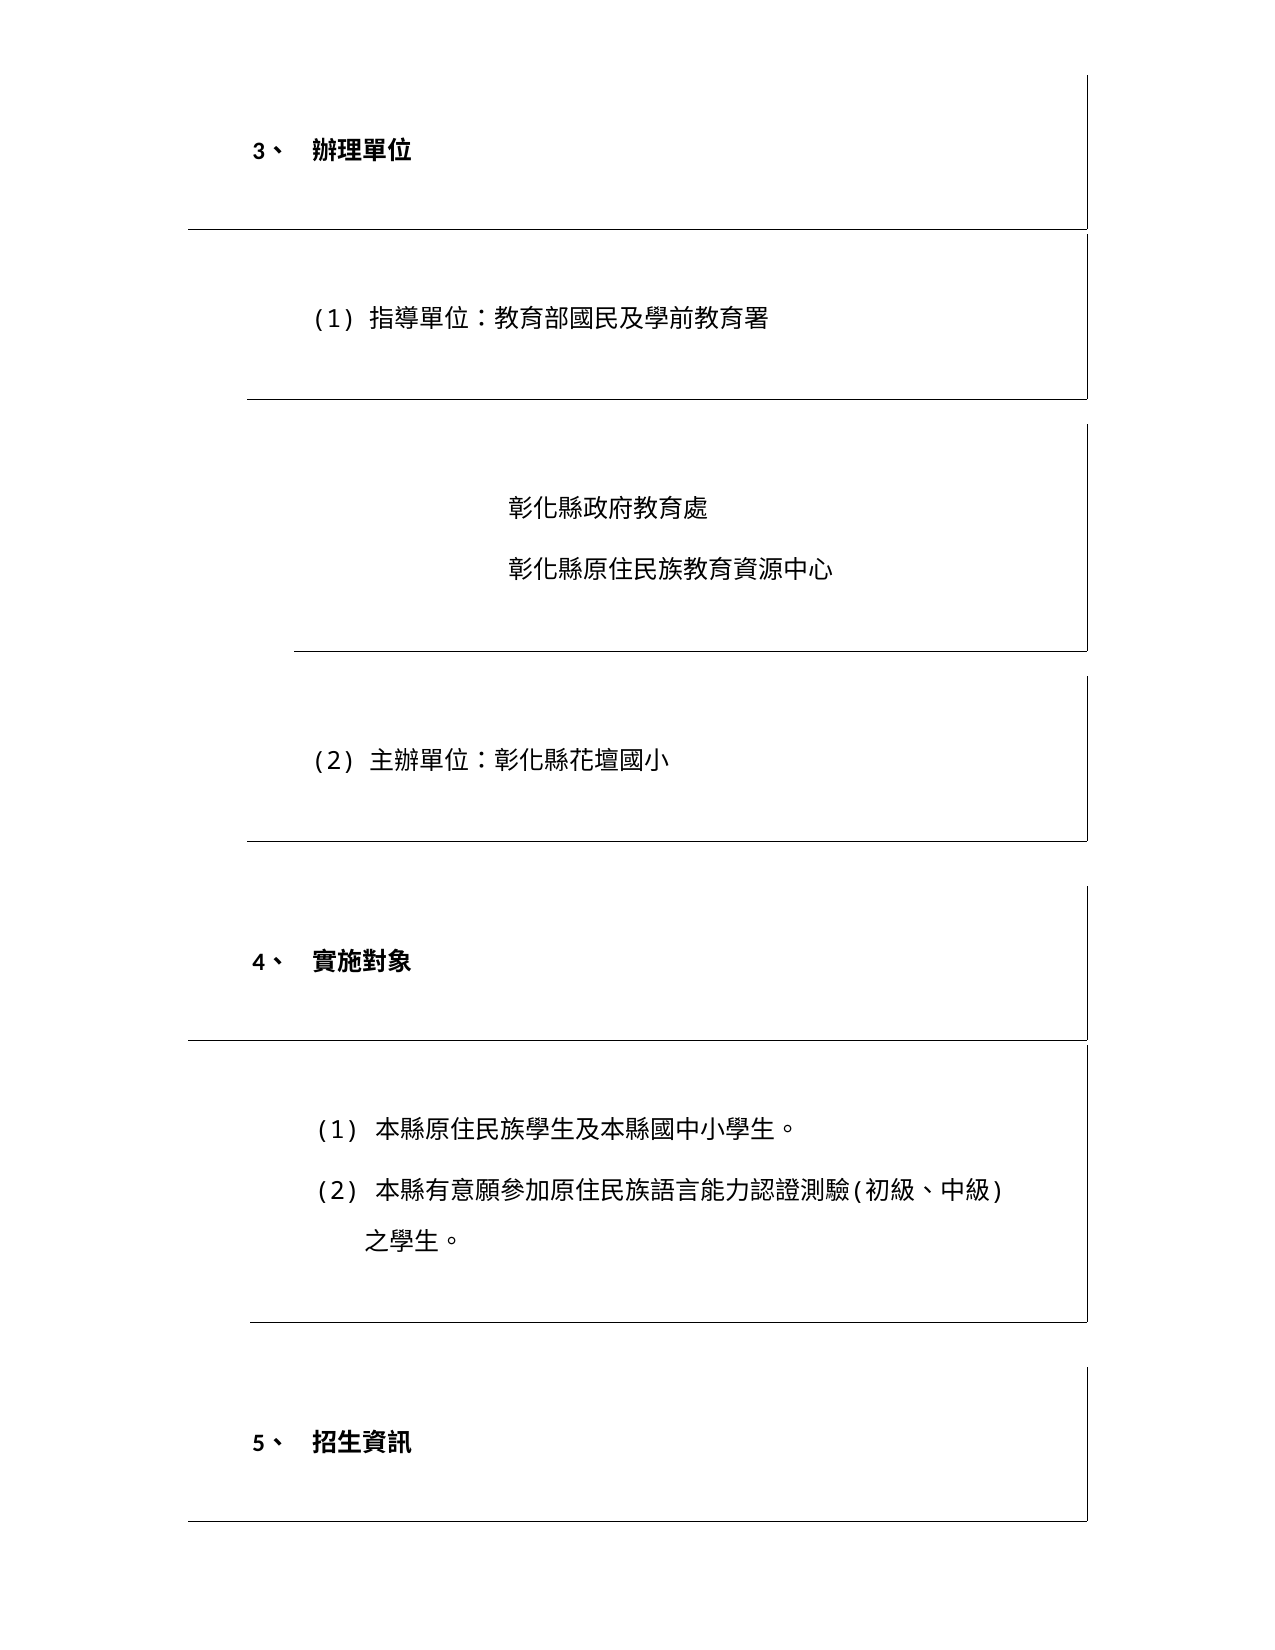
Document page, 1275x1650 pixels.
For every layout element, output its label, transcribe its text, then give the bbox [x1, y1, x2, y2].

list 本縣原住民族學生及本縣國中小學生。 [250, 1045, 1087, 1106]
list 實施對象 [187, 886, 1087, 1040]
list 辦理單位 [187, 75, 1087, 229]
list 主辦單位：彰化縣花壇國小 [247, 676, 1087, 841]
text 彰化縣政府教育處 [294, 424, 1087, 485]
list 本縣有意願參加原住民族語言能力認證測驗(初級、中級)之學生。 [250, 1106, 1087, 1322]
text 彰化縣原住民族教育資源中心 [294, 485, 1087, 651]
list 指導單位：教育部國民及學前教育署 [247, 234, 1087, 399]
list 招生資訊 [187, 1367, 1087, 1521]
